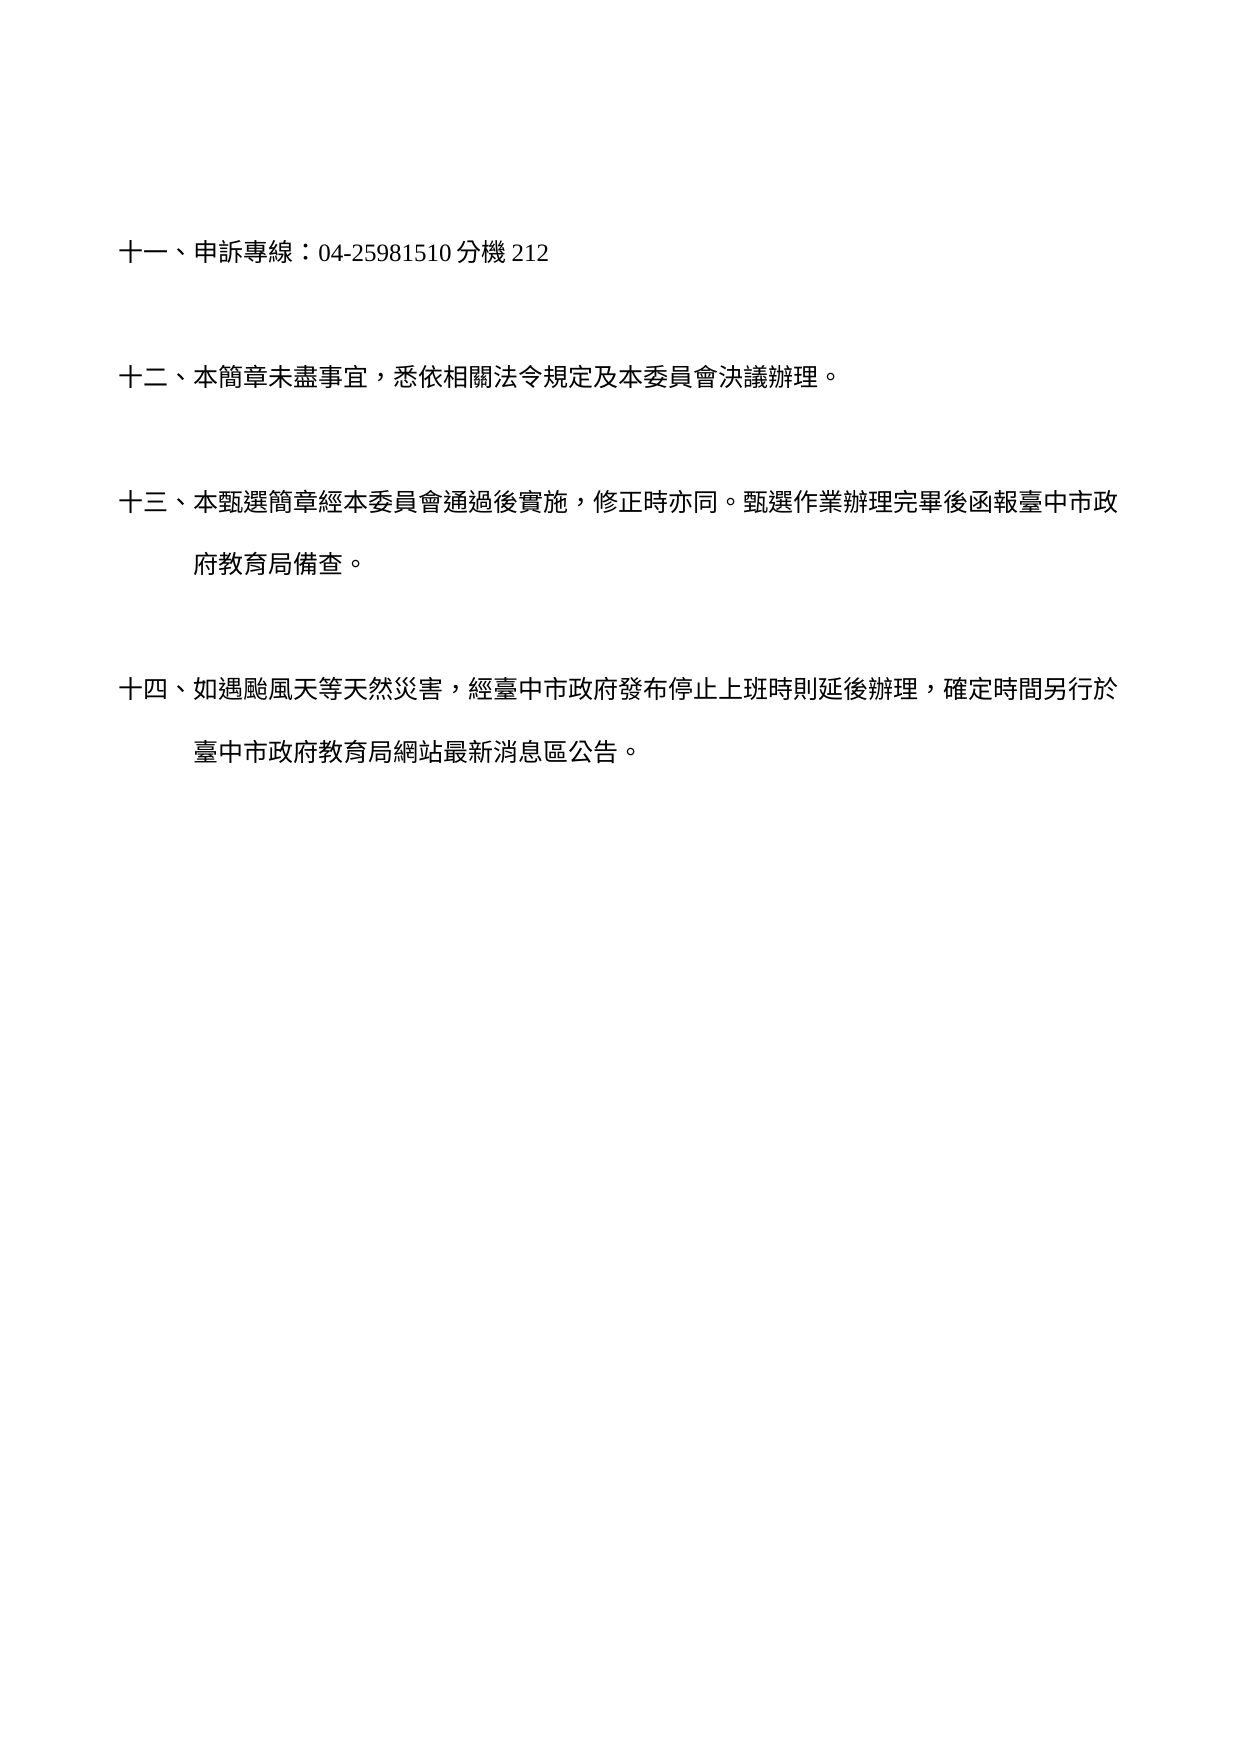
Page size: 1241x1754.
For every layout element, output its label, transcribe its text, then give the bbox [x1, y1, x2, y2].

text 十四、如遇颱風天等天然災害，經臺中市政府發布停止上班時則延後辦理，確定時間另行於臺中市政府教育局網站最新消息區公告。 [118, 646, 1122, 771]
text 十三、本甄選簡章經本委員會通過後實施，修正時亦同。甄選作業辦理完畢後函報臺中市政府教育局備查。 [118, 459, 1122, 584]
text 十一、申訴專線：04-25981510分機212 [118, 209, 1122, 271]
text 十二、本簡章未盡事宜，悉依相關法令規定及本委員會決議辦理。 [118, 334, 1122, 396]
